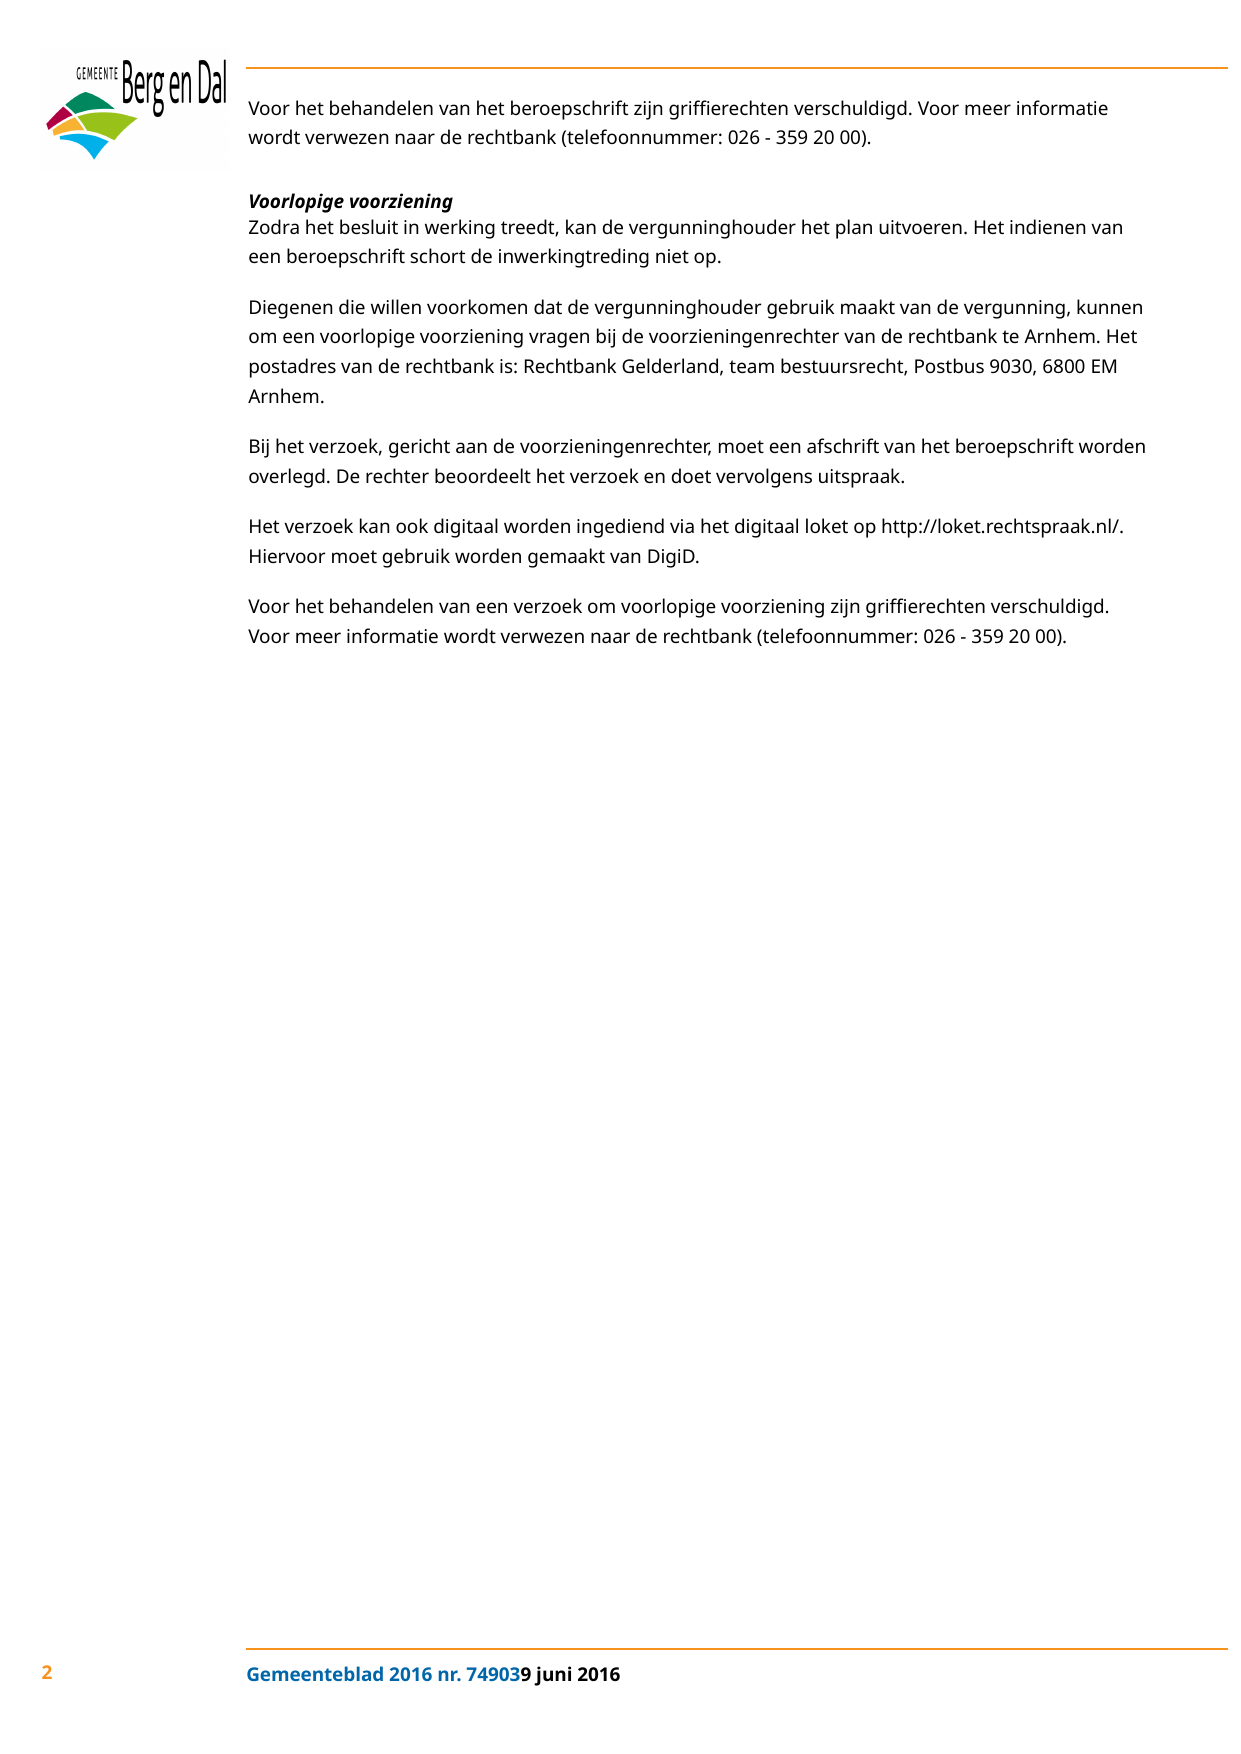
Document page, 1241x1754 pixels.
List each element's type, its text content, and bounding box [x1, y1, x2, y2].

text Voorlopige voorziening [248, 188, 1152, 214]
text Bij het verzoek, gericht aan de voorzieningenrechter, moet een afschrift van het beroepschrift worden overlegd. De rechter beoordeelt het verzoek en doet vervolgens uitspraak. [248, 433, 1152, 488]
text Het verzoek kan ook digitaal worden ingediend via het digitaal loket op http://loket.rechtspraak.nl/. Hiervoor moet gebruik worden gemaakt van DigiD. [248, 513, 1152, 568]
text Zodra het besluit in werking treedt, kan de vergunninghouder het plan uitvoeren. Het indienen van een beroepschrift schort de inwerkingtreding niet op. [248, 214, 1152, 269]
picture [41, 47, 231, 172]
text Voor het behandelen van het beroepschrift zijn griffierechten verschuldigd. Voor meer informatie wordt verwezen naar de rechtbank (telefoonnummer: 026 - 359 20 00). [248, 95, 1152, 150]
text Voor het behandelen van een verzoek om voorlopige voorziening zijn griffierechten verschuldigd. Voor meer informatie wordt verwezen naar de rechtbank (telefoonnummer: 026 - 359 20 00). [248, 593, 1152, 648]
text Diegenen die willen voorkomen dat de vergunninghouder gebruik maakt van de vergunning, kunnen om een voorlopige voorziening vragen bij de voorzieningenrechter van de rechtbank te Arnhem. Het postadres van de rechtbank is: Rechtbank Gelderland, team bestuursrecht, Postbus 9030, 6800 EM Arnhem. [248, 294, 1152, 408]
